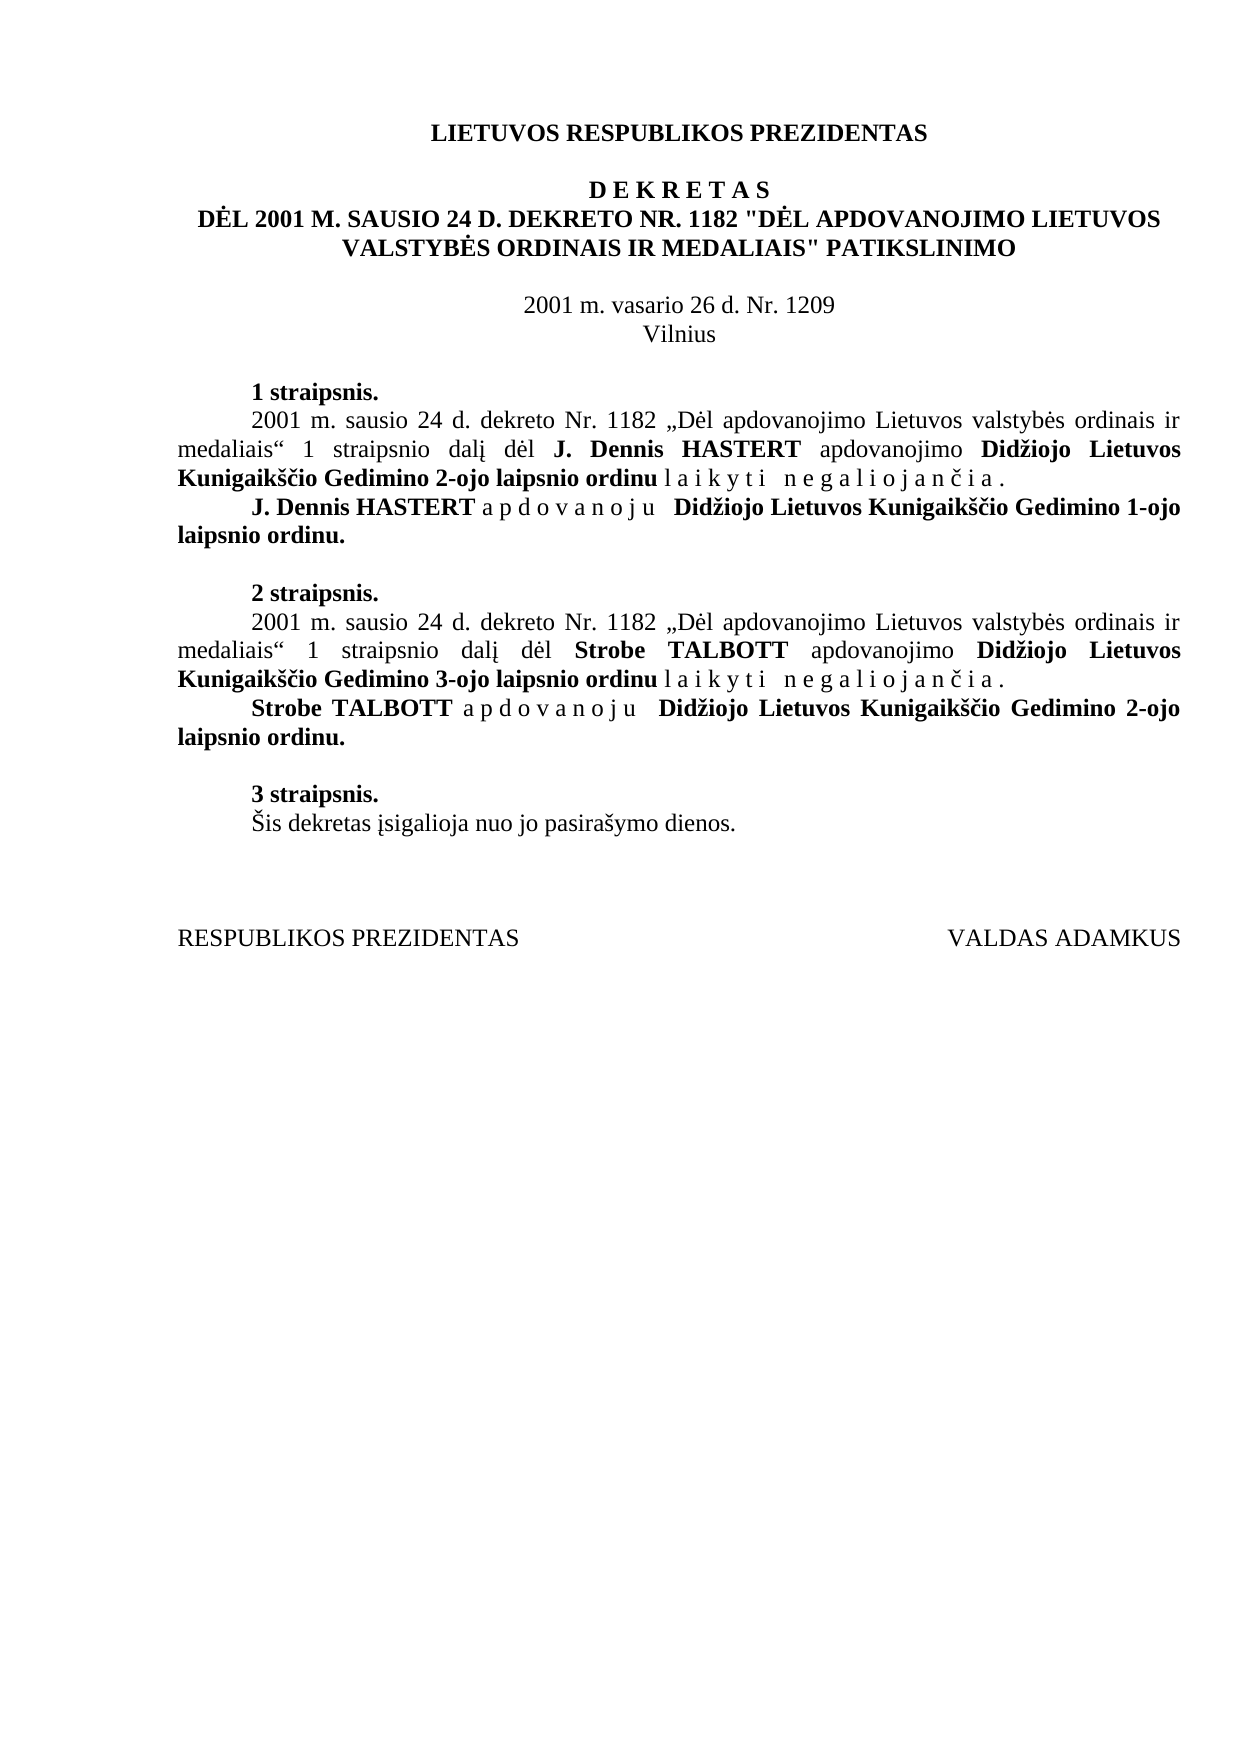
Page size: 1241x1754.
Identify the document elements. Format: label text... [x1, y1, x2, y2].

text 1 straipsnis. [177, 377, 1181, 406]
text D E K R E T A S [177, 176, 1181, 204]
text Šis dekretas įsigalioja nuo jo pasirašymo dienos. [177, 808, 1181, 837]
text RESPUBLIKOS PREZIDENTAS VALDAS ADAMKUS [177, 923, 1181, 952]
text 3 straipsnis. [177, 779, 1181, 808]
text Strobe TALBOTT apdovanoju Didžiojo Lietuvos Kunigaikščio Gedimino 2-ojo laipsnio ordinu. [177, 693, 1181, 751]
text DĖL 2001 M. SAUSIO 24 D. DEKRETO NR. 1182 "DĖL APDOVANOJIMO LIETUVOS VALSTYBĖS ORDINAIS IR MEDALIAIS" PATIKSLINIMO [177, 204, 1181, 262]
text J. Dennis HASTERT apdovanoju Didžiojo Lietuvos Kunigaikščio Gedimino 1-ojo laipsnio ordinu. [177, 492, 1181, 549]
text 2001 m. sausio 24 d. dekreto Nr. 1182 „Dėl apdovanojimo Lietuvos valstybės ordinais ir medaliais“ 1 straipsnio dalį dėl Strobe TALBOTT apdovanojimo Didžiojo Lietuvos Kunigaikščio Gedimino 3-ojo laipsnio ordinu laikyti negaliojančia. [177, 607, 1181, 693]
text LIETUVOS RESPUBLIKOS PREZIDENTAS [177, 118, 1181, 147]
text 2001 m. vasario 26 d. Nr. 1209 [177, 291, 1181, 319]
text 2 straipsnis. [177, 578, 1181, 607]
text 2001 m. sausio 24 d. dekreto Nr. 1182 „Dėl apdovanojimo Lietuvos valstybės ordinais ir medaliais“ 1 straipsnio dalį dėl J. Dennis HASTERT apdovanojimo Didžiojo Lietuvos Kunigaikščio Gedimino 2-ojo laipsnio ordinu laikyti negaliojančia. [177, 406, 1181, 492]
text Vilnius [177, 319, 1181, 348]
